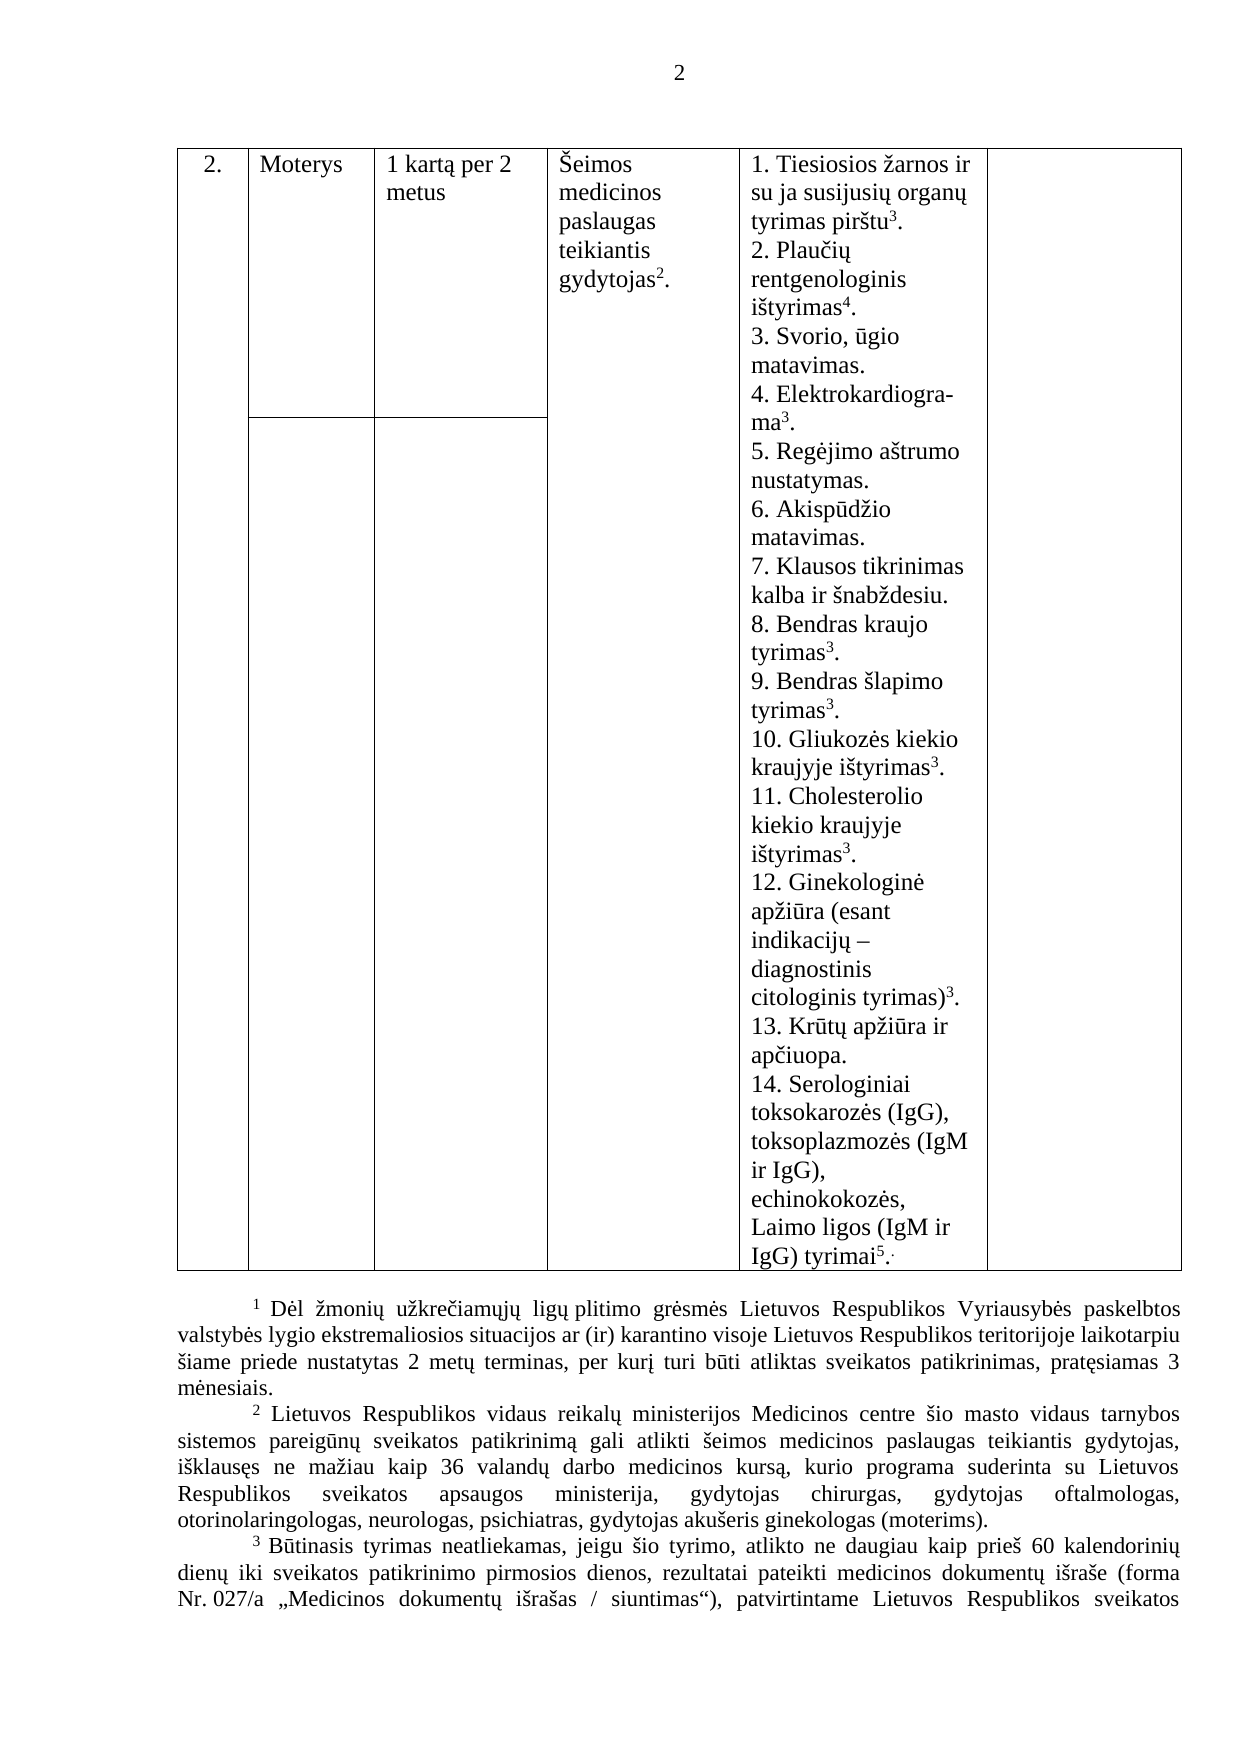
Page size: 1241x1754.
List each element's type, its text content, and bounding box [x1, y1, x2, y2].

table_cell Šeimos medicinos paslaugas teikiantis gydytojas2. [548, 149, 739, 1270]
text 3 Būtinasis tyrimas neatliekamas, jeigu šio tyrimo, atlikto ne daugiau kaip prieš 60 kalendorinių dienų iki sveikatos patikrinimo pirmosios dienos, rezultatai pateikti medicinos dokumentų išraše (forma Nr. 027/a „Medicinos dokumentų išrašas / siuntimas“), patvirtintame Lietuvos Respublikos sveikatos [177, 1532, 1181, 1611]
table_cell 2. [178, 149, 248, 1270]
table_cell 1. Tiesiosios žarnos ir su ja susijusių organų tyrimas pirštu3. 2. Plaučių rentgenologinis ištyrimas4. 3. Svorio, ūgio matavimas. 4. Elektrokardiogra-ma3. 5. Regėjimo aštrumo nustatymas. 6. Akispūdžio matavimas. 7. Klausos tikrinimas kalba ir šnabždesiu. 8. Bendras kraujo tyrimas3. 9. Bendras šlapimo tyrimas3. 10. Gliukozės kiekio kraujyje ištyrimas3. 11. Cholesterolio kiekio kraujyje ištyrimas3. 12. Ginekologinė apžiūra (esant indikacijų – diagnostinis citologinis tyrimas)3. 13. Krūtų apžiūra ir apčiuopa. 14. Serologiniai toksokarozės (IgG), toksoplazmozės (IgM ir IgG), echinokokozės, Laimo ligos (IgM ir IgG) tyrimai5.. [740, 149, 987, 1270]
text 2 Lietuvos Respublikos vidaus reikalų ministerijos Medicinos centre šio masto vidaus tarnybos sistemos pareigūnų sveikatos patikrinimą gali atlikti šeimos medicinos paslaugas teikiantis gydytojas, išklausęs ne mažiau kaip 36 valandų darbo medicinos kursą, kurio programa suderinta su Lietuvos Respublikos sveikatos apsaugos ministerija, gydytojas chirurgas, gydytojas oftalmologas, otorinolaringologas, neurologas, psichiatras, gydytojas akušeris ginekologas (moterims). [177, 1401, 1181, 1532]
table_cell [988, 149, 1181, 1270]
table_cell Moterys [249, 149, 374, 417]
text 1 Dėl žmonių užkrečiamųjų ligų plitimo grėsmės Lietuvos Respublikos Vyriausybės paskelbtos valstybės lygio ekstremaliosios situacijos ar (ir) karantino visoje Lietuvos Respublikos teritorijoje laikotarpiu šiame priede nustatytas 2 metų terminas, per kurį turi būti atliktas sveikatos patikrinimas, pratęsiamas 3 mėnesiais. [177, 1295, 1181, 1401]
table_cell [249, 418, 374, 1270]
table_cell [375, 418, 547, 1270]
table_cell 1 kartą per 2 metus [375, 149, 547, 417]
